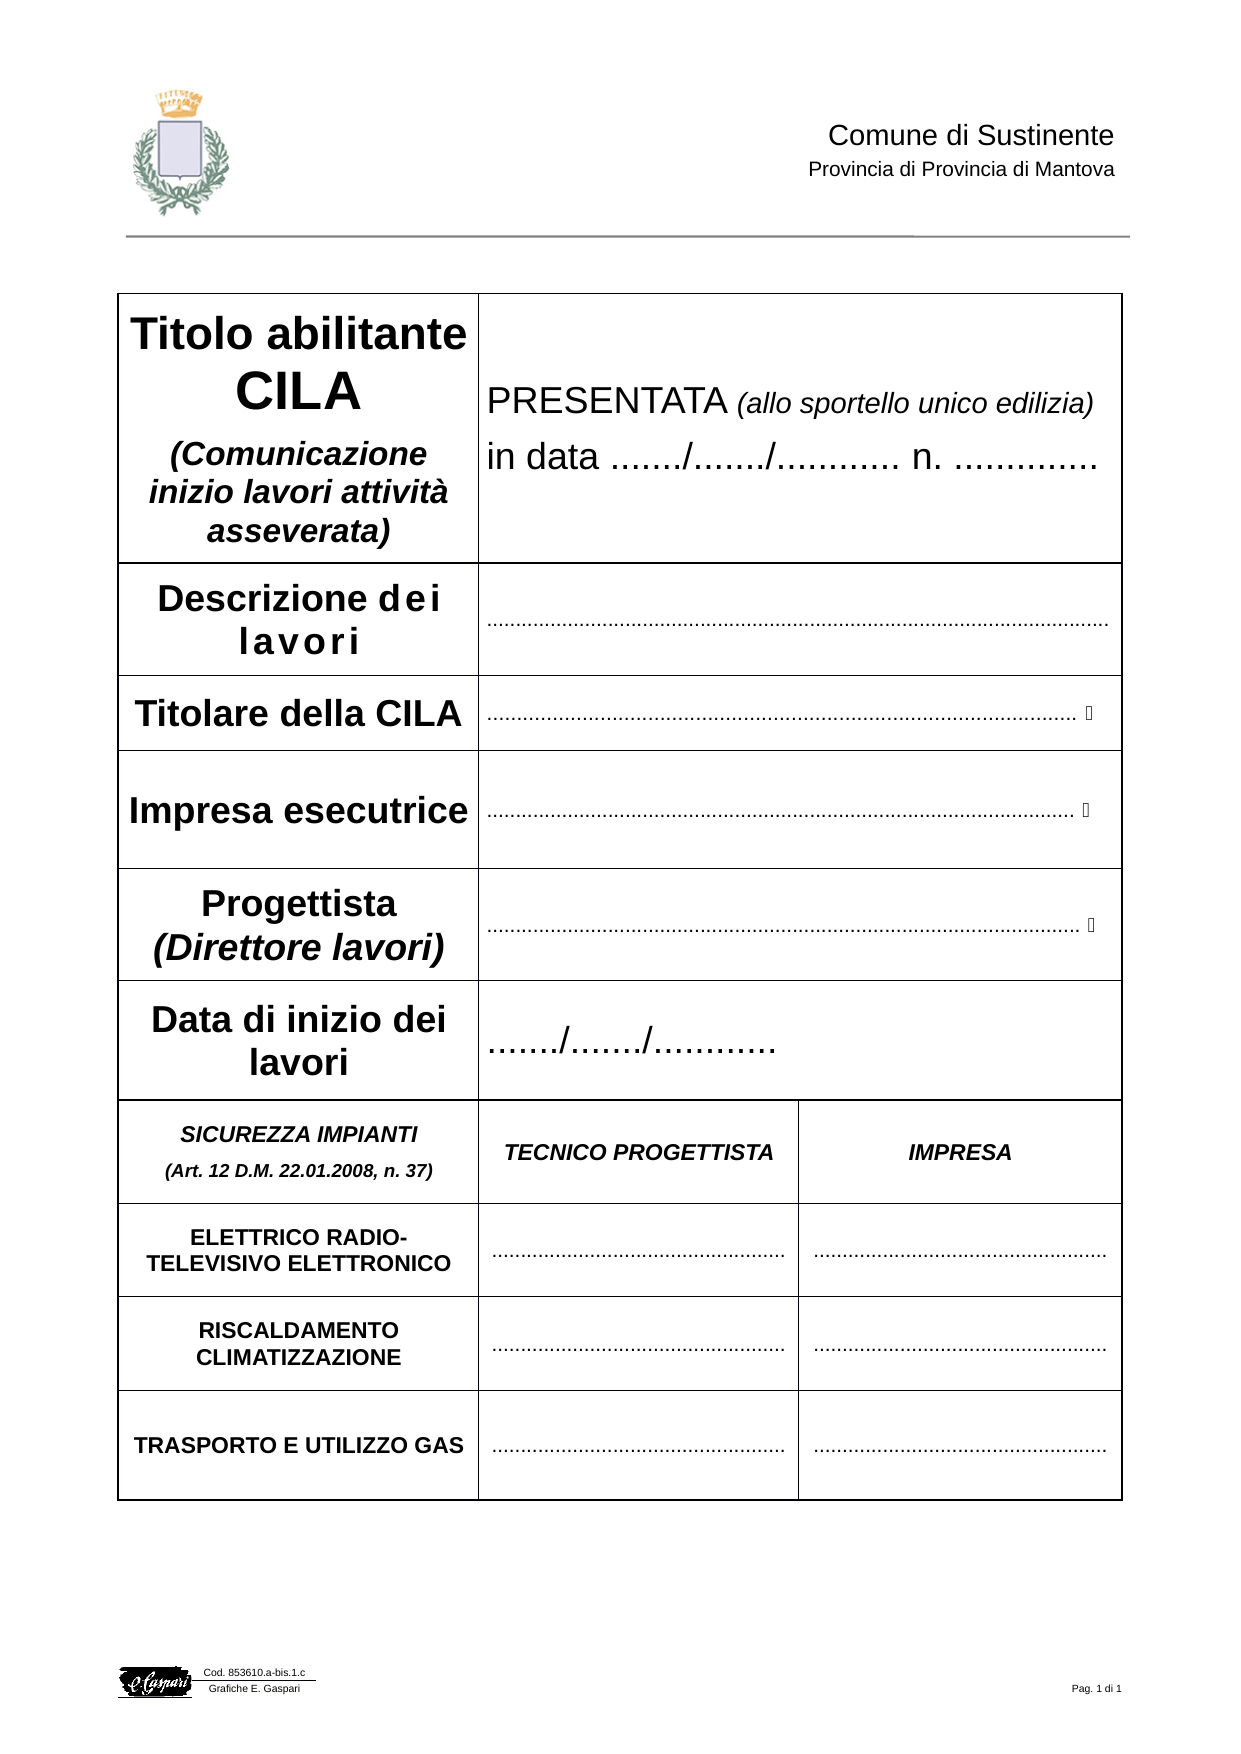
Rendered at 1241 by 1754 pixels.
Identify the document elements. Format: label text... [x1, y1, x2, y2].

picture [118, 1665, 192, 1697]
table_cell IMPRESA [799, 1101, 1121, 1203]
table_cell ................................................... [479, 1204, 798, 1296]
table_cell Descrizione dei lavori [119, 564, 478, 675]
table_cell ................................................... [479, 1297, 798, 1390]
table_cell SICUREZZA IMPIANTI (Art. 12 D.M. 22.01.2008, n. 37) [119, 1101, 478, 1203]
table_cell PRESENTATA (allo sportello unico edilizia) in data ......./......./............ n. .............. [479, 294, 1121, 562]
table_cell ......................................................................................................  [479, 751, 1121, 868]
picture [130, 87, 232, 219]
table_cell TECNICO PROGETTISTA [479, 1101, 798, 1203]
table_cell ...................................................................................................  [479, 676, 1121, 750]
table_cell ......./......./............ [479, 981, 1121, 1098]
table_cell .......................................................................................................  [479, 869, 1121, 980]
table_cell ................................................... [479, 1391, 798, 1498]
table_cell Data di inizio dei lavori [119, 981, 478, 1098]
table_cell ELETTRICO RADIO-TELEVISIVO ELETTRONICO [119, 1204, 478, 1296]
table_cell Titolo abilitante CILA (Comunicazione inizio lavori attività asseverata) [119, 294, 478, 562]
table_cell Titolare della CILA [119, 676, 478, 750]
table_cell RISCALDAMENTO CLIMATIZZAZIONE [119, 1297, 478, 1390]
table_header Comune di Sustinente Provincia di Provincia di Mantova [118, 118, 1122, 293]
table_cell Progettista (Direttore lavori) [119, 869, 478, 980]
table_cell TRASPORTO E UTILIZZO GAS [119, 1391, 478, 1498]
table_cell ............................................................................................................ [479, 564, 1121, 675]
table_cell ................................................... [799, 1204, 1121, 1296]
table_cell ................................................... [799, 1297, 1121, 1390]
table_cell ................................................... [799, 1391, 1121, 1498]
table_cell Impresa esecutrice [119, 751, 478, 868]
